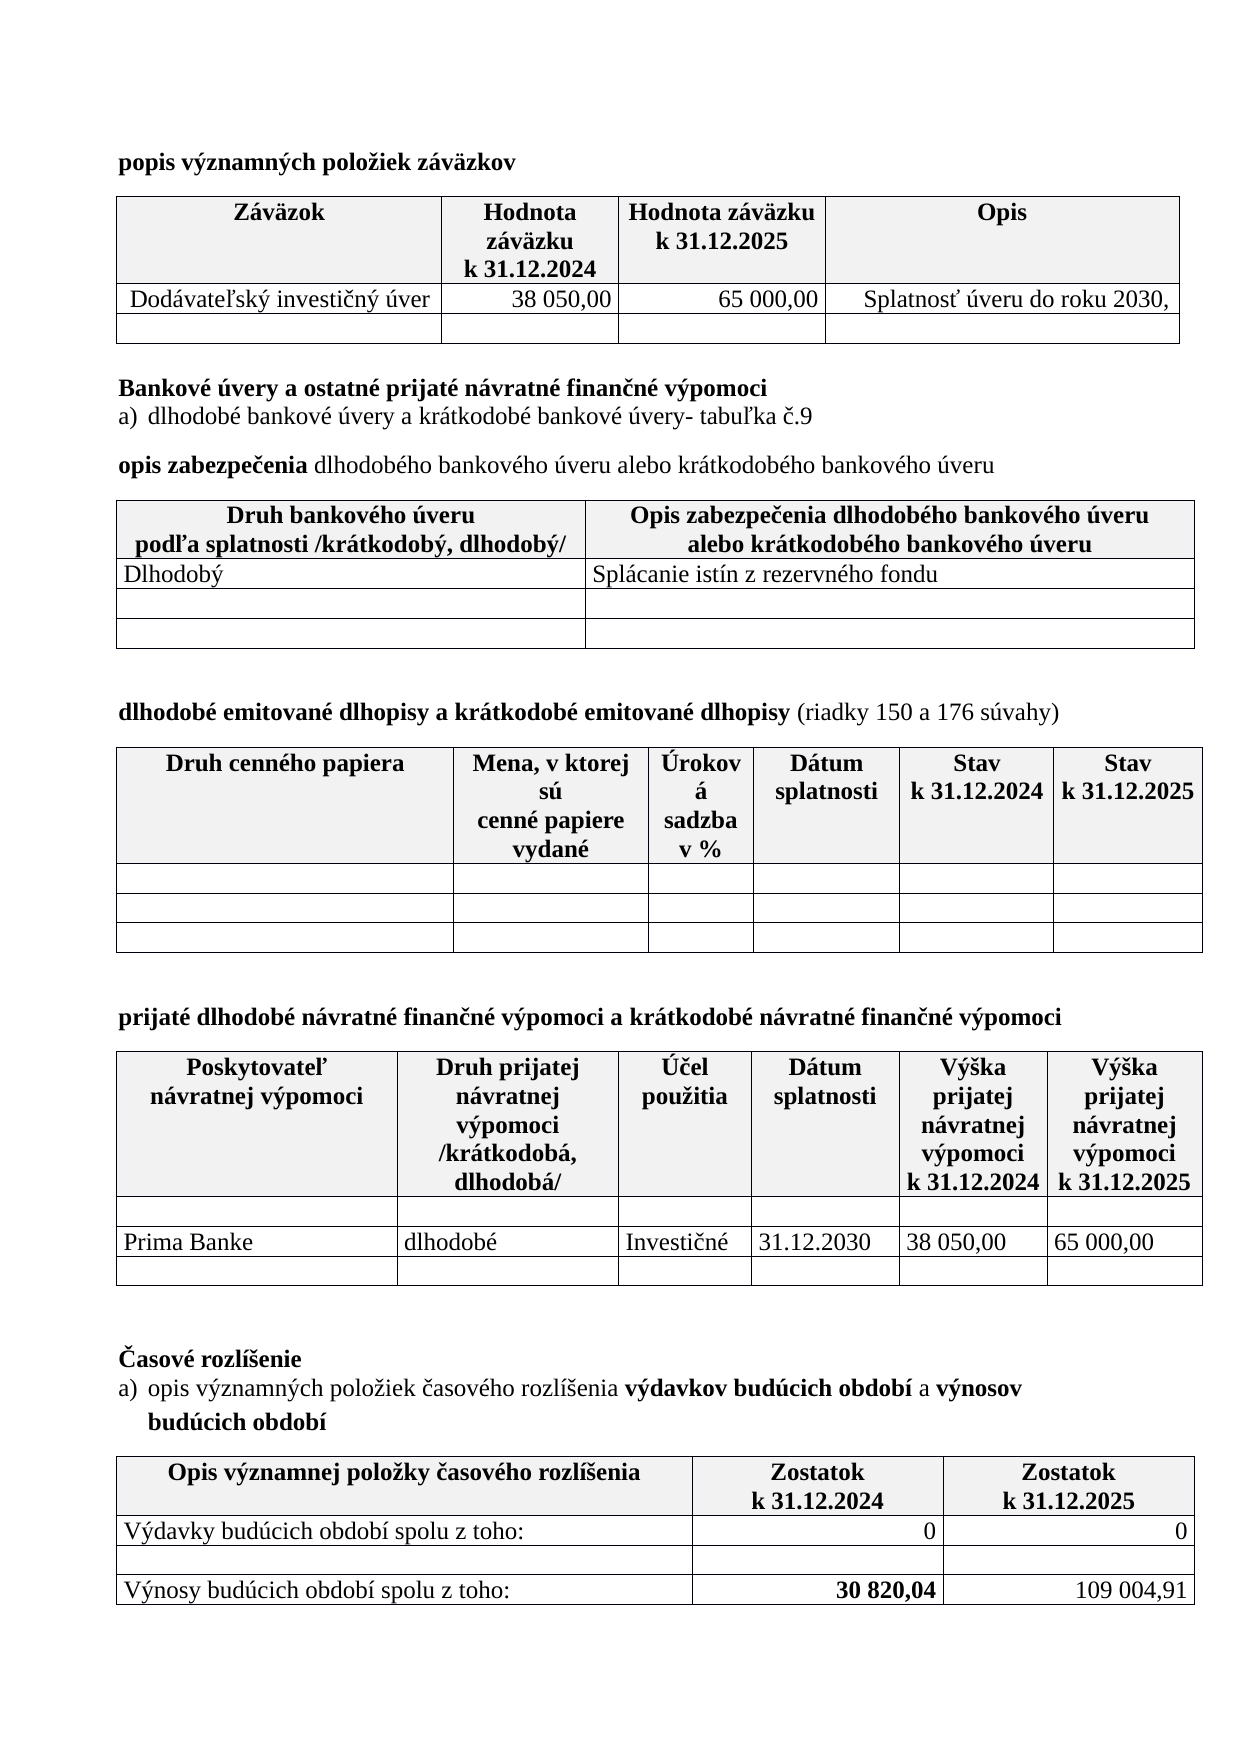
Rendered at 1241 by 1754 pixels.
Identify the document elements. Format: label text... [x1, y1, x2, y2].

table_cell 38 050,00 [442, 284, 618, 313]
table_header Mena, v ktorej sú cenné papiere vydané [454, 748, 648, 863]
table_cell Splácanie istín z rezervného fondu [586, 559, 1194, 588]
table_header Dátum splatnosti [752, 1052, 899, 1196]
table_cell [117, 619, 585, 647]
table_cell Prima Banke [117, 1227, 397, 1256]
text Časové rozlíšenie [118, 1344, 1122, 1373]
table_cell [117, 589, 585, 618]
table_cell [117, 314, 441, 343]
table_header Druh bankového úveru podľa splatnosti /krátkodobý, dlhodobý/ [117, 501, 585, 558]
table_cell [754, 923, 899, 952]
table_header Výška prijatej návratnej výpomoci k 31.12.2025 [1048, 1052, 1202, 1196]
table_cell [649, 864, 753, 892]
table_cell 0 [693, 1516, 943, 1544]
table_header Stav k 31.12.2024 [900, 748, 1053, 863]
table_header Hodnota záväzku k 31.12.2025 [619, 197, 825, 283]
table_cell [619, 1257, 751, 1285]
table_header Druh prijatej návratnej výpomoci /krátkodobá, dlhodobá/ [398, 1052, 618, 1196]
table_cell [754, 894, 899, 922]
table_header Opis významnej položky časového rozlíšenia [117, 1457, 692, 1515]
table_cell [752, 1197, 899, 1226]
table_header Opis zabezpečenia dlhodobého bankového úveru alebo krátkodobého bankového úveru [586, 501, 1194, 558]
table_cell [1048, 1197, 1202, 1226]
table_cell [900, 1257, 1047, 1285]
table_cell 30 820,04 [693, 1575, 943, 1604]
table_cell 31.12.2030 [752, 1227, 899, 1256]
table_cell [586, 619, 1194, 647]
table_cell [826, 314, 1179, 343]
table_header Opis [826, 197, 1179, 283]
table_header Poskytovateľ návratnej výpomoci [117, 1052, 397, 1196]
table_cell [117, 894, 453, 922]
table_cell Výdavky budúcich období spolu z toho: [117, 1516, 692, 1544]
table_cell [454, 923, 648, 952]
table_header Účel použitia [619, 1052, 751, 1196]
table_header Zostatok k 31.12.2025 [944, 1457, 1194, 1515]
table_cell [900, 864, 1053, 892]
table_cell Investičné [619, 1227, 751, 1256]
table_header Druh cenného papiera [117, 748, 453, 863]
table_header Dátum splatnosti [754, 748, 899, 863]
table_header Zostatok k 31.12.2024 [693, 1457, 943, 1515]
table_cell 38 050,00 [900, 1227, 1047, 1256]
table_cell [944, 1546, 1194, 1574]
table_cell [398, 1257, 618, 1285]
table_header Stav k 31.12.2025 [1054, 748, 1202, 863]
table_cell [1054, 864, 1202, 892]
table_cell 109 004,91 [944, 1575, 1194, 1604]
table_cell [442, 314, 618, 343]
table_cell [900, 1197, 1047, 1226]
table_cell [754, 864, 899, 892]
table_header Záväzok [117, 197, 441, 283]
table_cell 0 [944, 1516, 1194, 1544]
table_cell 65 000,00 [619, 284, 825, 313]
table_cell [117, 1546, 692, 1574]
table_cell 65 000,00 [1048, 1227, 1202, 1256]
table_cell [619, 1197, 751, 1226]
table_cell [454, 864, 648, 892]
list dlhodobé bankové úvery a krátkodobé bankové úvery- tabuľka č.9 [118, 401, 1122, 430]
text prijaté dlhodobé návratné finančné výpomoci a krátkodobé návratné finančné výpomoci [118, 1002, 1122, 1031]
table_cell [117, 1197, 397, 1226]
table_cell [1048, 1257, 1202, 1285]
list opis významných položiek časového rozlíšenia výdavkov budúcich období a výnosov budúcich období [118, 1373, 1122, 1436]
text opis zabezpečenia dlhodobého bankového úveru alebo krátkodobého bankového úveru [118, 450, 1122, 479]
table_cell [117, 864, 453, 892]
table_cell dlhodobé [398, 1227, 618, 1256]
table_cell [117, 923, 453, 952]
table_cell [693, 1546, 943, 1574]
text dlhodobé emitované dlhopisy a krátkodobé emitované dlhopisy (riadky 150 a 176 súvahy) [118, 697, 1122, 726]
table_cell [649, 894, 753, 922]
table_cell Výnosy budúcich období spolu z toho: [117, 1575, 692, 1604]
table_header Výška prijatej návratnej výpomoci k 31.12.2024 [900, 1052, 1047, 1196]
table_cell [649, 923, 753, 952]
table_cell [900, 923, 1053, 952]
table_cell Dodávateľský investičný úver [117, 284, 441, 313]
table_cell [398, 1197, 618, 1226]
table_cell [619, 314, 825, 343]
table_cell Dlhodobý [117, 559, 585, 588]
table_cell [586, 589, 1194, 618]
table_cell [1054, 894, 1202, 922]
table_cell [900, 894, 1053, 922]
table_cell [752, 1257, 899, 1285]
table_header Úroková sadzba v % [649, 748, 753, 863]
table_cell Splatnosť úveru do roku 2030, [826, 284, 1179, 313]
table_header Hodnota záväzku k 31.12.2024 [442, 197, 618, 283]
table_cell [117, 1257, 397, 1285]
table_cell [454, 894, 648, 922]
text Bankové úvery a ostatné prijaté návratné finančné výpomoci [118, 373, 1122, 401]
table_cell [1054, 923, 1202, 952]
text popis významných položiek záväzkov [118, 147, 1122, 176]
